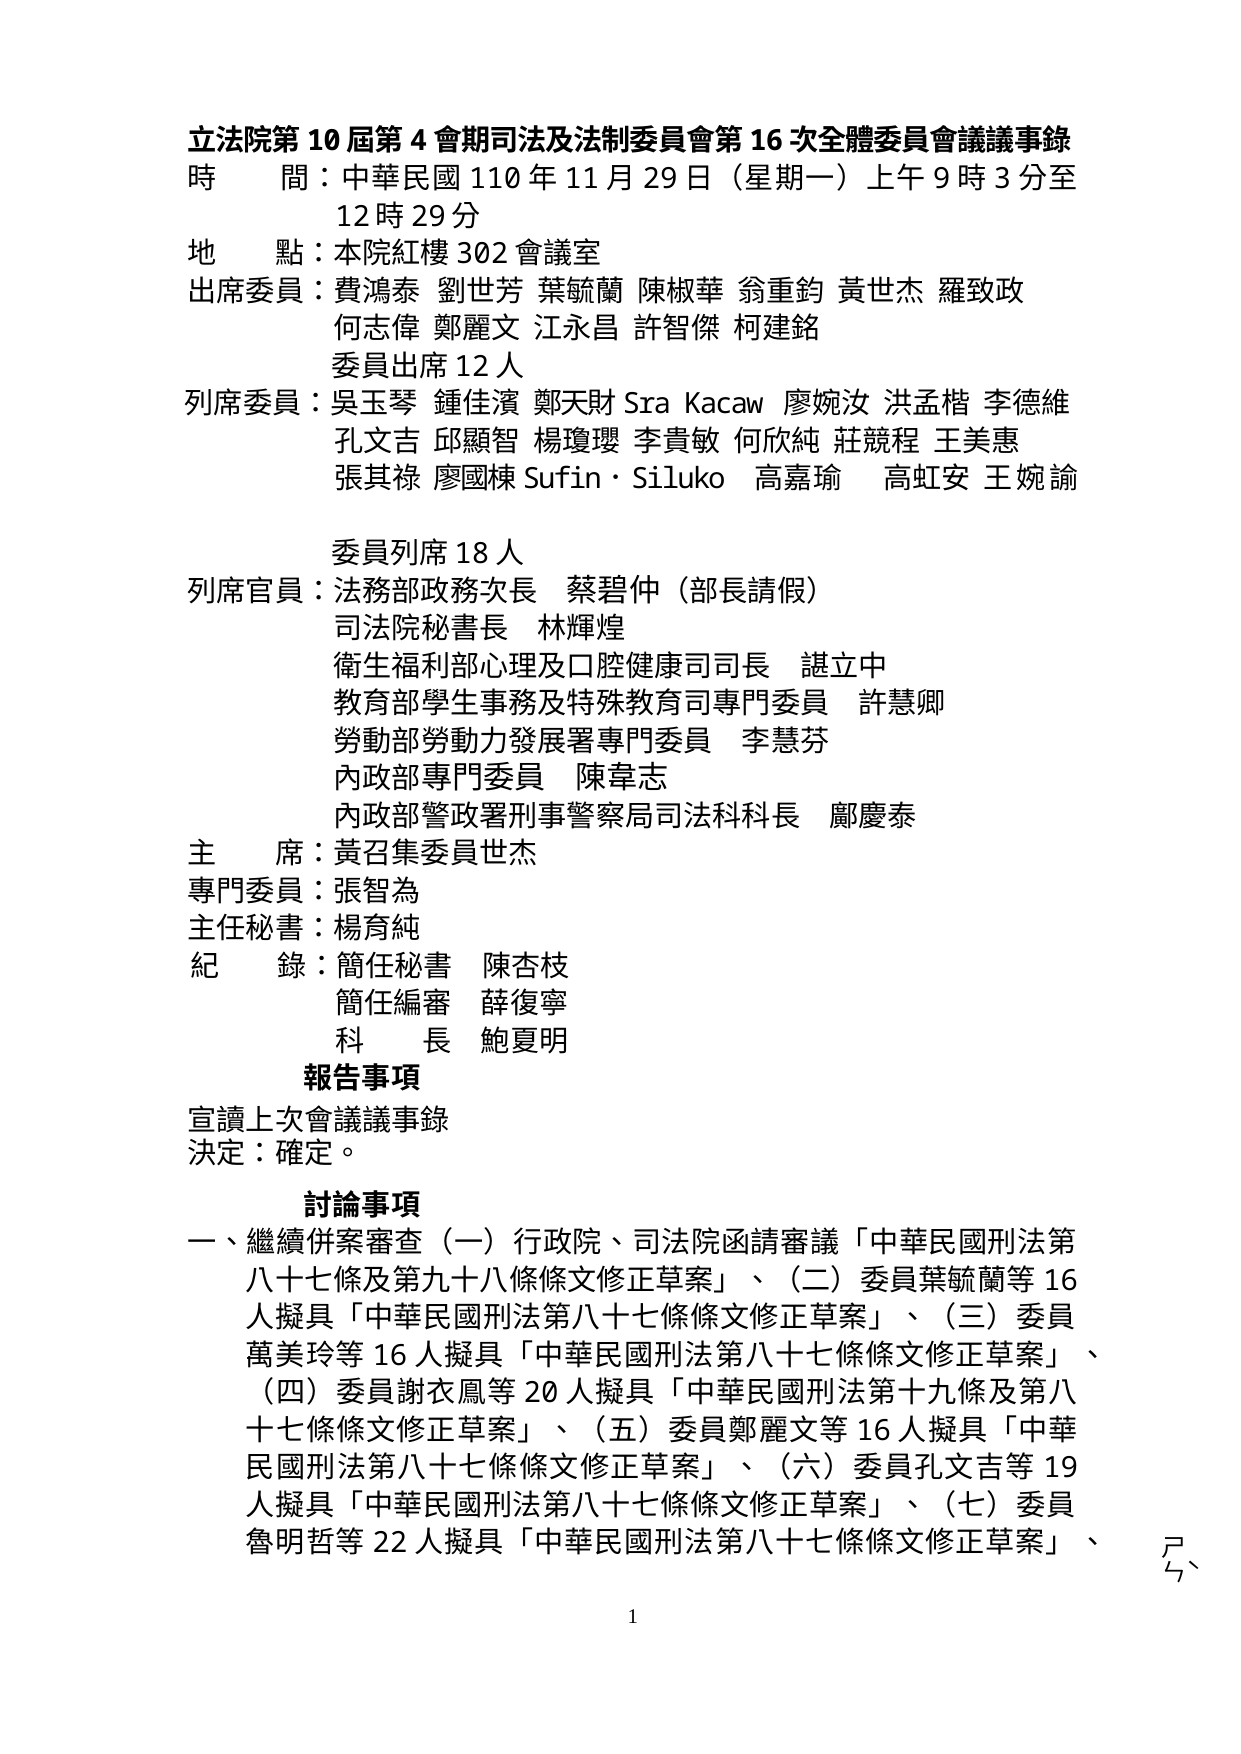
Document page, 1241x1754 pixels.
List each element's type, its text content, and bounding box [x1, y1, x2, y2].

text ㄕ [1161, 1537, 1225, 1562]
text 委員列席18人 [187, 534, 1078, 571]
text 時 間：中華民國110年11月29日（星期一）上午9時3分至12時29分 [187, 159, 1078, 234]
text 委員出席12人 [187, 346, 1078, 384]
text 孔文吉 邱顯智 楊瓊瓔 李貴敏 何欣純 莊競程 王美惠 [333, 421, 1078, 459]
text 簡任編審 薛復寧 [187, 984, 1078, 1021]
text 宣讀上次會議議事錄 [187, 1104, 1078, 1137]
text 何志偉 鄭麗文 江永昌 許智傑 柯建銘 [333, 309, 1078, 346]
text 立法院第10屆第4會期司法及法制委員會第16次全體委員會議議事錄 [187, 96, 1078, 159]
text 出席委員：費鴻泰 劉世芳 葉毓蘭 陳椒華 翁重鈞 黃世杰 羅致政 [187, 271, 1078, 309]
text 教育部學生事務及特殊教育司專門委員 許慧卿 [308, 684, 1078, 721]
text 地 點：本院紅樓302會議室 [187, 234, 1078, 271]
text 報告事項 [187, 1059, 1078, 1096]
text 決定：確定。 [187, 1137, 1078, 1170]
text 主任秘書：楊育純 [187, 909, 1078, 946]
text 張其祿 廖國棟Sufin．Siluko 高嘉瑜 高虹安 王婉諭 [333, 459, 1078, 534]
text 列席委員：吳玉琴 鍾佳濱 鄭天財Sra Kacaw 廖婉汝 洪孟楷 李德維 [184, 384, 1078, 421]
text 紀 錄：簡任秘書 陳杏枝 [187, 946, 1078, 984]
text 討論事項 [187, 1189, 1078, 1222]
text 內政部警政署刑事警察局司法科科長 鄺慶泰 [308, 796, 1078, 834]
text 一、繼續併案審查（一）行政院、司法院函請審議「中華民國刑法第八十七條及第九十八條條文修正草案」、（二）委員葉毓蘭等16人擬具「中華民國刑法第八十七條條文修正草案」、（三）委員萬美玲等16人擬具「中華民國刑法第八十七條條文修正草案」、（四）委員謝衣鳯等20人擬具「中華民國刑法第十九條及第八十七條條文修正草案」、（五）委員鄭麗文等16人擬具「中華民國刑法第八十七條條文修正草案」、（六）委員孔文吉等19人擬具「中華民國刑法第八十七條條文修正草案」、（七）委員魯明哲等22人擬具「中華民國刑法第八十七條條文修正草案」、（八）委員鄭正鈐等16人擬具「中華民國刑法第十九條及第八十七條條文修正草案」、（九）委員邱志偉等17人擬具「中華民國刑法第八十七條條文修正草案」、（十）委員楊瓊瓔等20人擬具「中華民國刑法第八十七條條文修正草案」、（十一）時代力量黨團擬具「中華民國刑法第八十七條及第九十八條條文修正草案」、（十二）委員李貴敏等25人擬具「中華民國刑法第八十七條條文修正草案」、（十三）委員張廖萬堅等18人擬具「中華民國刑法第十九條及第八十七條條文修正草案」、（十四）民眾黨黨團擬具「中華民國刑法第八十七條條文修正草案」、（十五）委員周春米等17人擬具「中華民國刑法第八十七條及第九十八條條文修正草案」、（十六）委員許淑華等17人擬具「中華民國刑法第八十七條及第九十八條條文修正草案」、（十七）委員高虹安等16人擬具「中華民國刑法第八十七條及第九十八條條文修正草案」及（十八）委員洪孟楷等16人擬具「中華民國刑法第八十七條條文修正草案」案。 [187, 1222, 1078, 1560]
text 內政部專門委員 陳韋志 [308, 759, 1078, 796]
text ㄣˋ [1161, 1562, 1225, 1587]
text 科 長 鮑夏明 [187, 1021, 1078, 1059]
text 衛生福利部心理及口腔健康司司長 諶立中 [308, 646, 1078, 684]
text 專門委員：張智為 [187, 871, 1078, 909]
text 司法院秘書長 林輝煌 [308, 609, 1078, 646]
text 勞動部勞動力發展署專門委員 李慧芬 [308, 721, 1078, 759]
text [1146, 1529, 1240, 1594]
text 主 席：黃召集委員世杰 [187, 834, 1078, 871]
text 列席官員：法務部政務次長 蔡碧仲（部長請假） [187, 571, 1078, 609]
